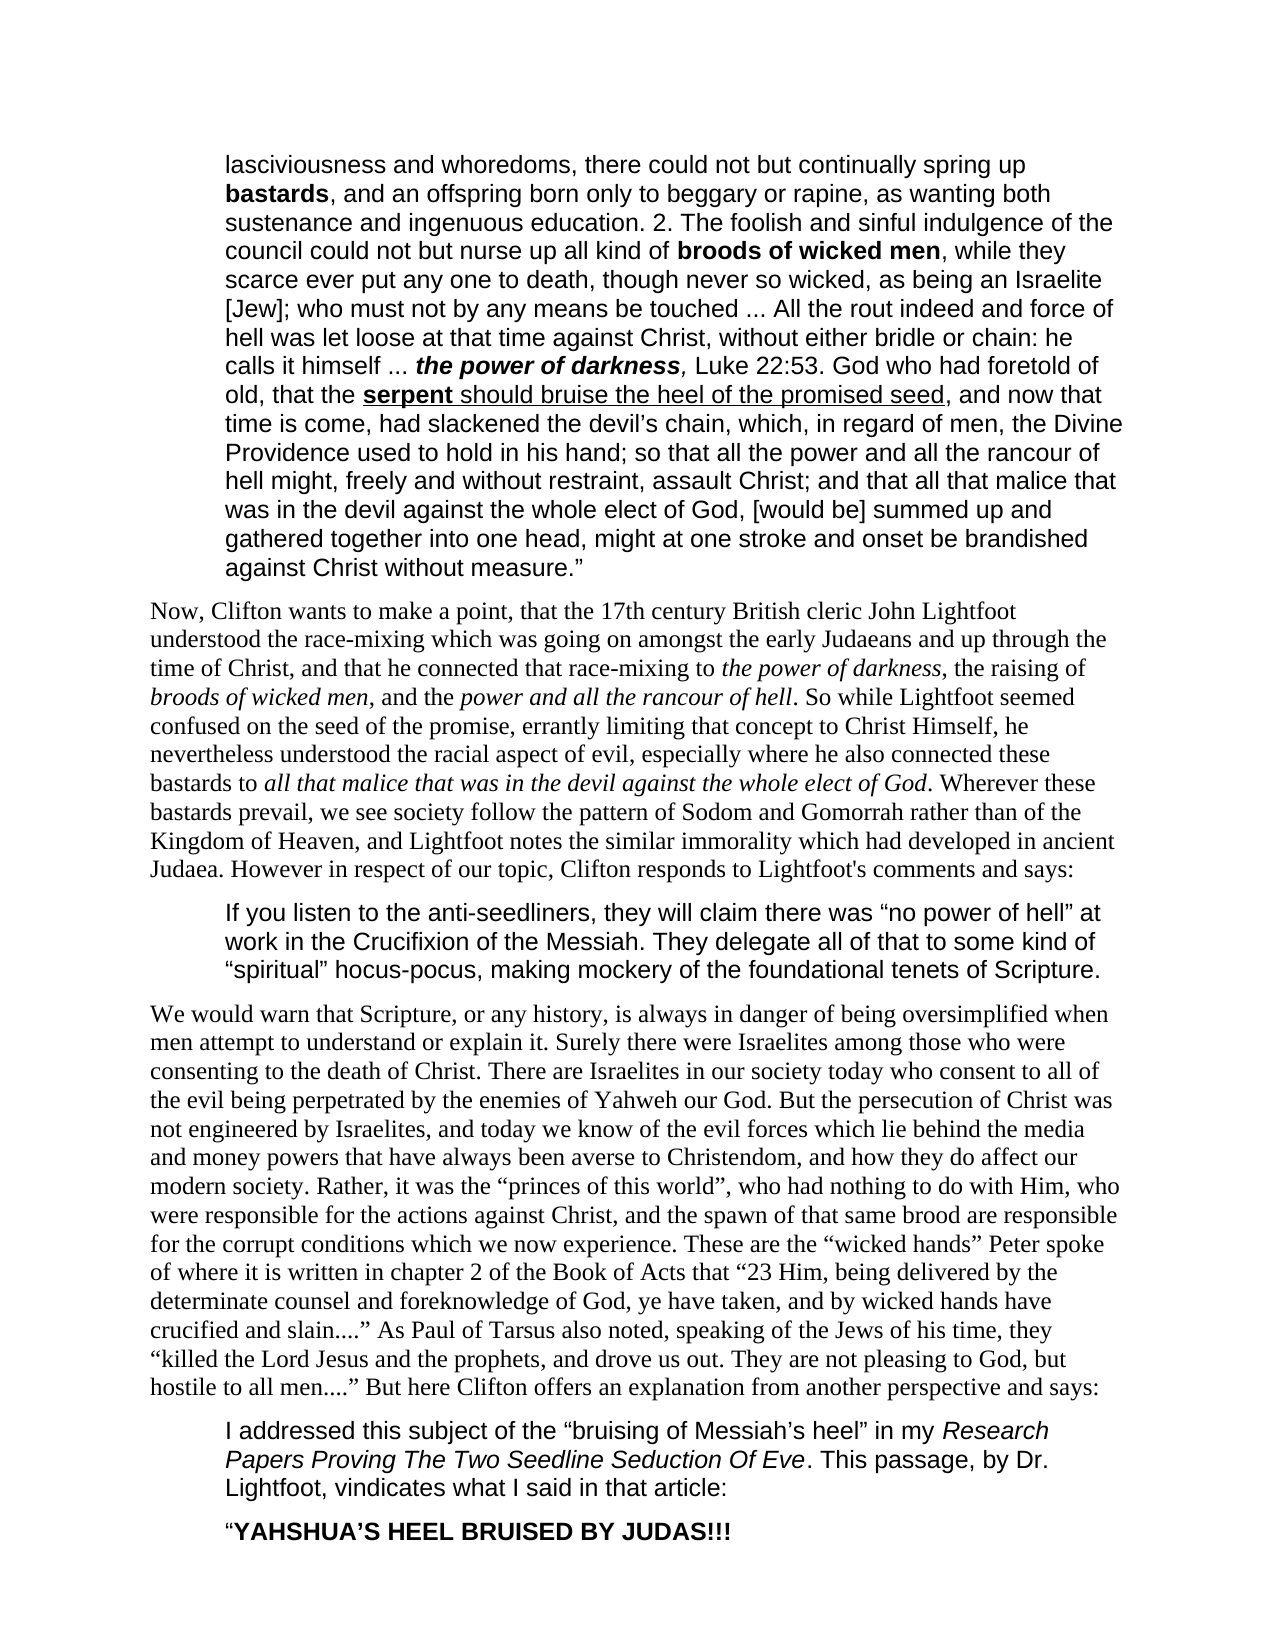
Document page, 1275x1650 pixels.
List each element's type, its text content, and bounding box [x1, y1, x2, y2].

text lasciviousness and whoredoms, there could not but continually spring up bastards, and an offspring born only to beggary or rapine, as wanting both sustenance and ingenuous education. 2. The foolish and sinful indulgence of the council could not but nurse up all kind of broods of wicked men, while they scarce ever put any one to death, though never so wicked, as being an Israelite [Jew]; who must not by any means be touched ... All the rout indeed and force of hell was let loose at that time against Christ, without either bridle or chain: he calls it himself ... the power of darkness, Luke 22:53. God who had foretold of old, that the serpent should bruise the heel of the promised seed, and now that time is come, had slackened the devil’s chain, which, in regard of men, the Divine Providence used to hold in his hand; so that all the power and all the rancour of hell might, freely and without restraint, assault Christ; and that all that malice that was in the devil against the whole elect of God, [would be] summed up and gathered together into one head, might at one stroke and onset be brandished against Christ without measure.” [225, 150, 1125, 581]
text If you listen to the anti-seedliners, they will claim there was “no power of hell” at work in the Crucifixion of the Messiah. They delegate all of that to some kind of “spiritual” hocus-pocus, making mockery of the foundational tenets of Scripture. [225, 898, 1125, 984]
text We would warn that Scripture, or any history, is always in danger of being oversimplified when men attempt to understand or explain it. Surely there were Israelites among those who were consenting to the death of Christ. There are Israelites in our society today who consent to all of the evil being perpetrated by the enemies of Yahweh our God. But the persecution of Christ was not engineered by Israelites, and today we know of the evil forces which lie behind the media and money powers that have always been averse to Christendom, and how they do affect our modern society. Rather, it was the “princes of this world”, who had nothing to do with Him, who were responsible for the actions against Christ, and the spawn of that same brood are responsible for the corrupt conditions which we now experience. These are the “wicked hands” Peter spoke of where it is written in chapter 2 of the Book of Acts that “23 Him, being delivered by the determinate counsel and foreknowledge of God, ye have taken, and by wicked hands have crucified and slain....” As Paul of Tarsus also noted, speaking of the Jews of his time, they “killed the Lord Jesus and the prophets, and drove us out. They are not pleasing to God, but hostile to all men....” But here Clifton offers an explanation from another perspective and says: [150, 999, 1125, 1401]
text I addressed this subject of the “bruising of Messiah’s heel” in my Research Papers Proving The Two Seedline Seduction Of Eve. This passage, by Dr. Lightfoot, vindicates what I said in that article: [225, 1416, 1125, 1502]
text Now, Clifton wants to make a point, that the 17th century British cleric John Lightfoot understood the race-mixing which was going on amongst the early Judaeans and up through the time of Christ, and that he connected that race-mixing to the power of darkness, the raising of broods of wicked men, and the power and all the rancour of hell. So while Lightfoot seemed confused on the seed of the promise, errantly limiting that concept to Christ Himself, he nevertheless understood the racial aspect of evil, especially where he also connected these bastards to all that malice that was in the devil against the whole elect of God. Wherever these bastards prevail, we see society follow the pattern of Sodom and Gomorrah rather than of the Kingdom of Heaven, and Lightfoot notes the similar immorality which had developed in ancient Judaea. However in respect of our topic, Clifton responds to Lightfoot's comments and says: [150, 596, 1125, 883]
text “YAHSHUA’S HEEL BRUISED BY JUDAS!!! [225, 1517, 1125, 1545]
